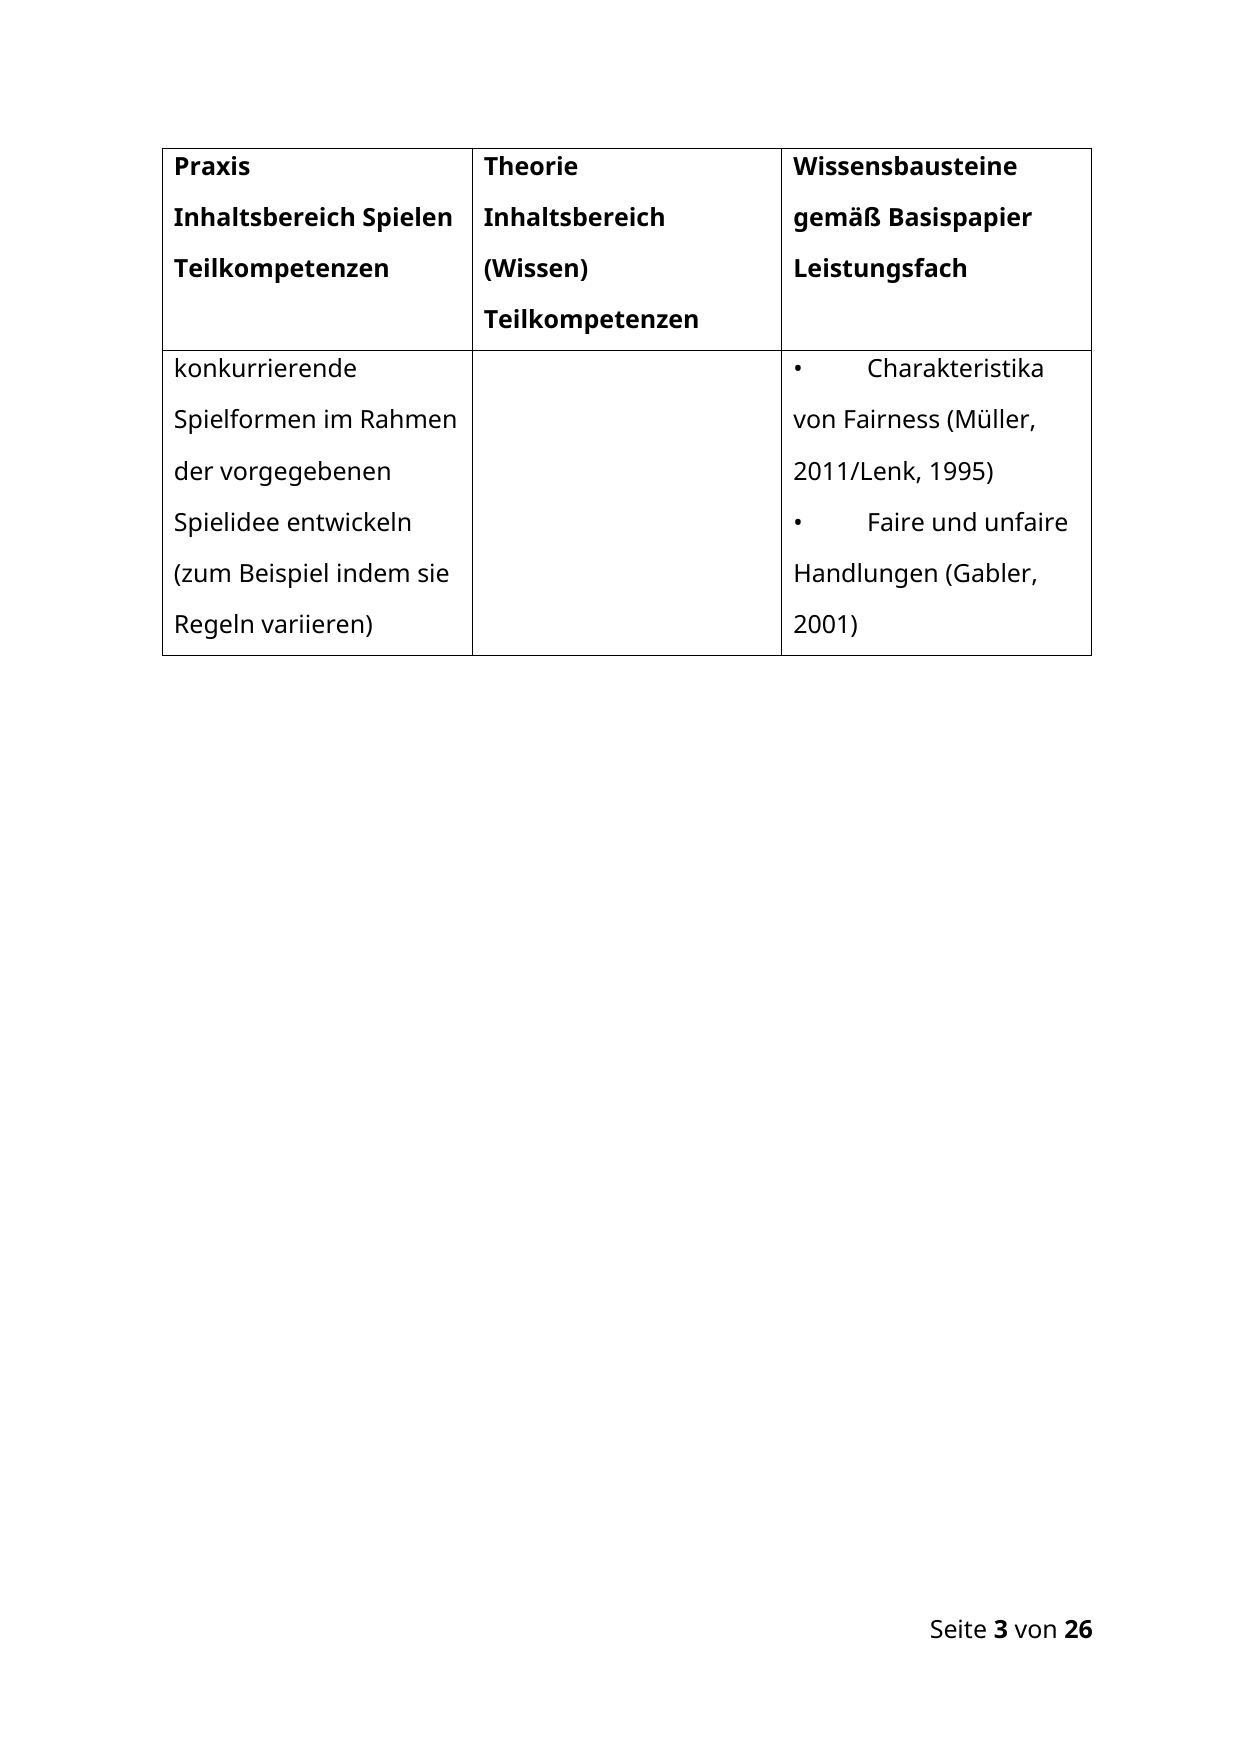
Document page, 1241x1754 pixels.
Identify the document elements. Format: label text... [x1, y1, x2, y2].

table_header Praxis Inhaltsbereich Spielen Teilkompetenzen [163, 149, 472, 350]
table_header Wissensbausteine gemäß Basispapier Leistungsfach [782, 149, 1091, 350]
table_cell [473, 351, 781, 655]
table_header Theorie Inhaltsbereich (Wissen) Teilkompetenzen [473, 149, 781, 350]
table_cell • Charakteristika von Fairness (Müller, 2011/Lenk, 1995) • Faire und unfaire Handlungen (Gabler, 2001) [782, 351, 1091, 655]
table_cell konkurrierende Spielformen im Rahmen der vorgegebenen Spielidee entwickeln (zum Beispiel indem sie Regeln variieren) [163, 351, 472, 655]
